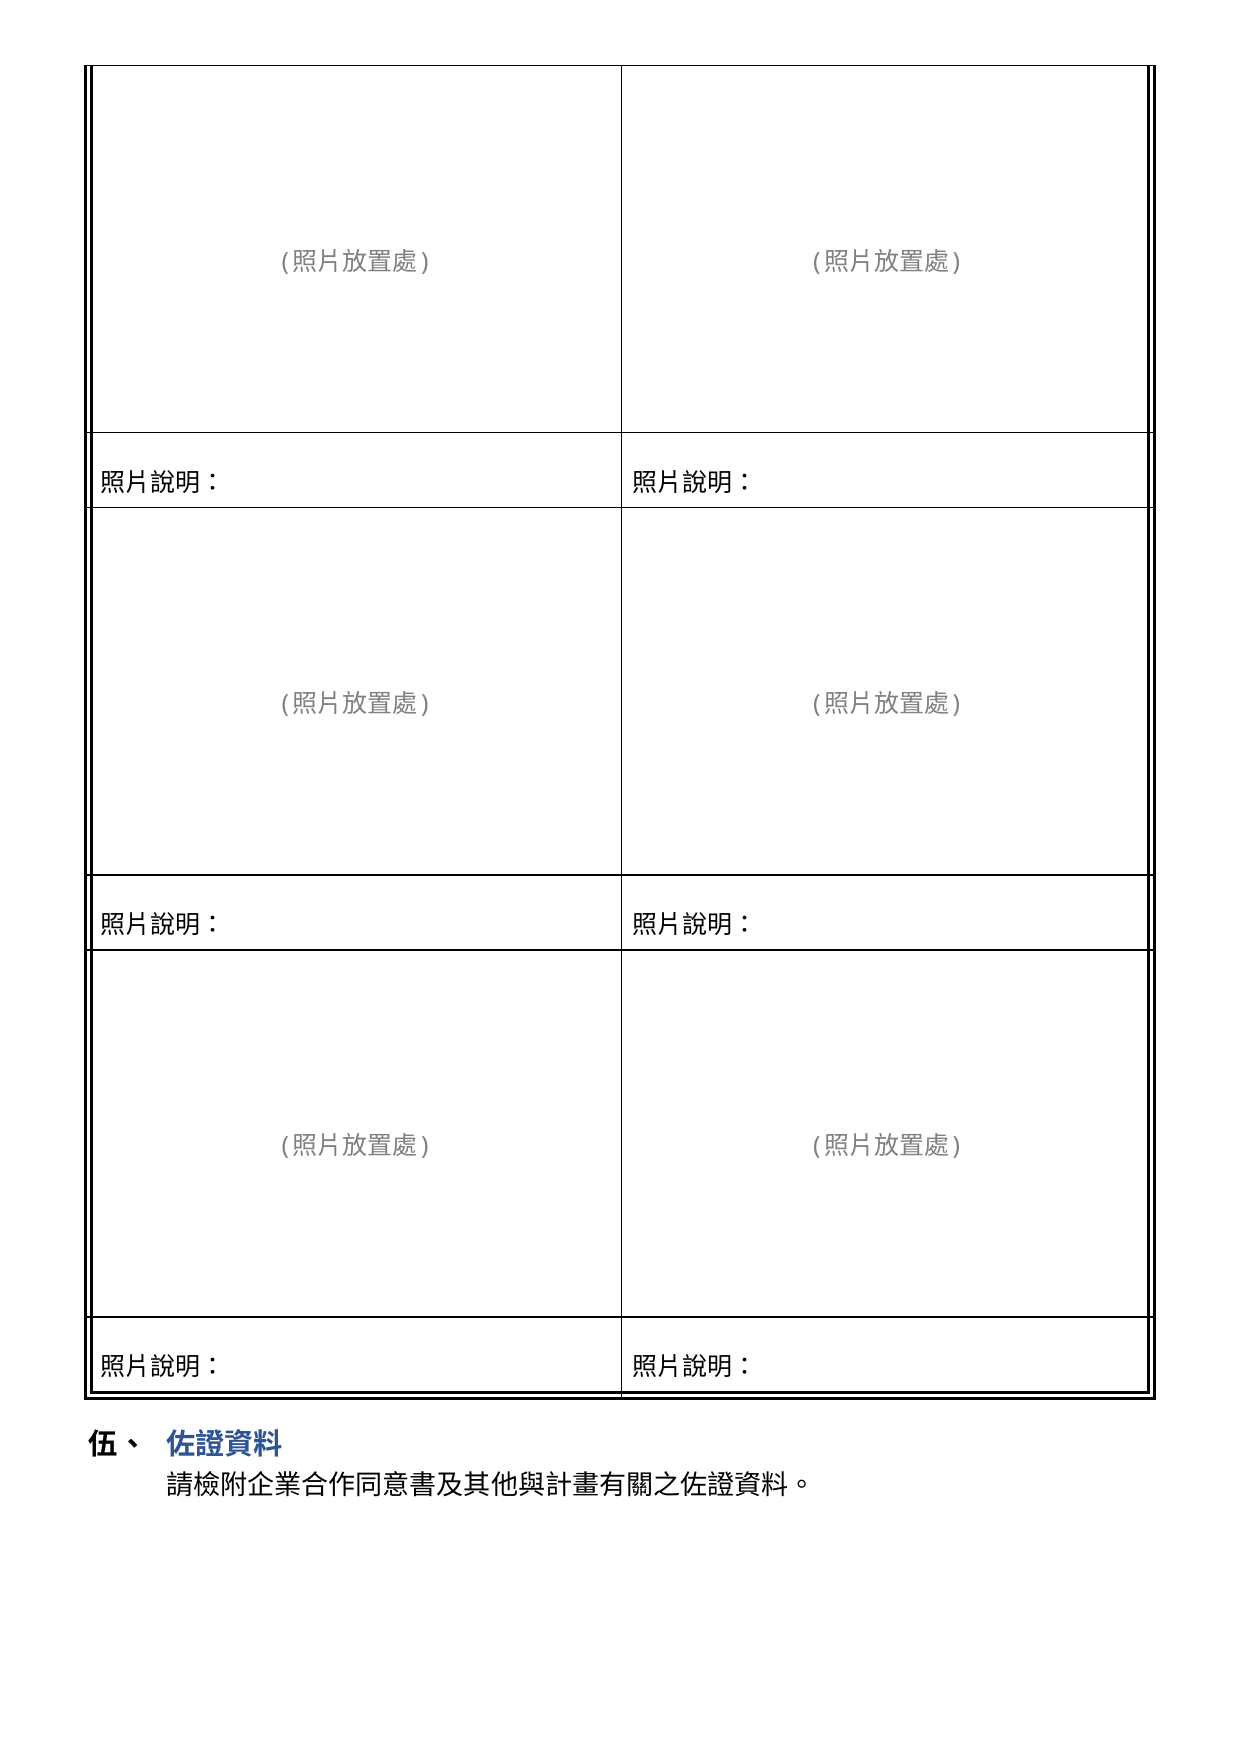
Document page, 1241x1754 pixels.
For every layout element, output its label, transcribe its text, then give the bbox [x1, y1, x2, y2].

table_cell 照片說明： [93, 1318, 621, 1391]
table_cell (照片放置處) [622, 951, 1147, 1316]
table_cell 照片說明： [93, 876, 621, 949]
list 佐證資料 [89, 1400, 1152, 1463]
table_cell (照片放置處) [622, 508, 1147, 874]
table_cell 照片說明： [93, 433, 621, 507]
text 請檢附企業合作同意書及其他與計畫有關之佐證資料。 [166, 1463, 1120, 1502]
table_cell 照片說明： [622, 876, 1147, 949]
table_cell (照片放置處) [93, 951, 621, 1316]
table_cell (照片放置處) [622, 66, 1147, 432]
table_cell 照片說明： [622, 1318, 1147, 1391]
table_cell (照片放置處) [93, 66, 621, 432]
table_cell 照片說明： [622, 433, 1147, 507]
table_cell (照片放置處) [93, 508, 621, 874]
